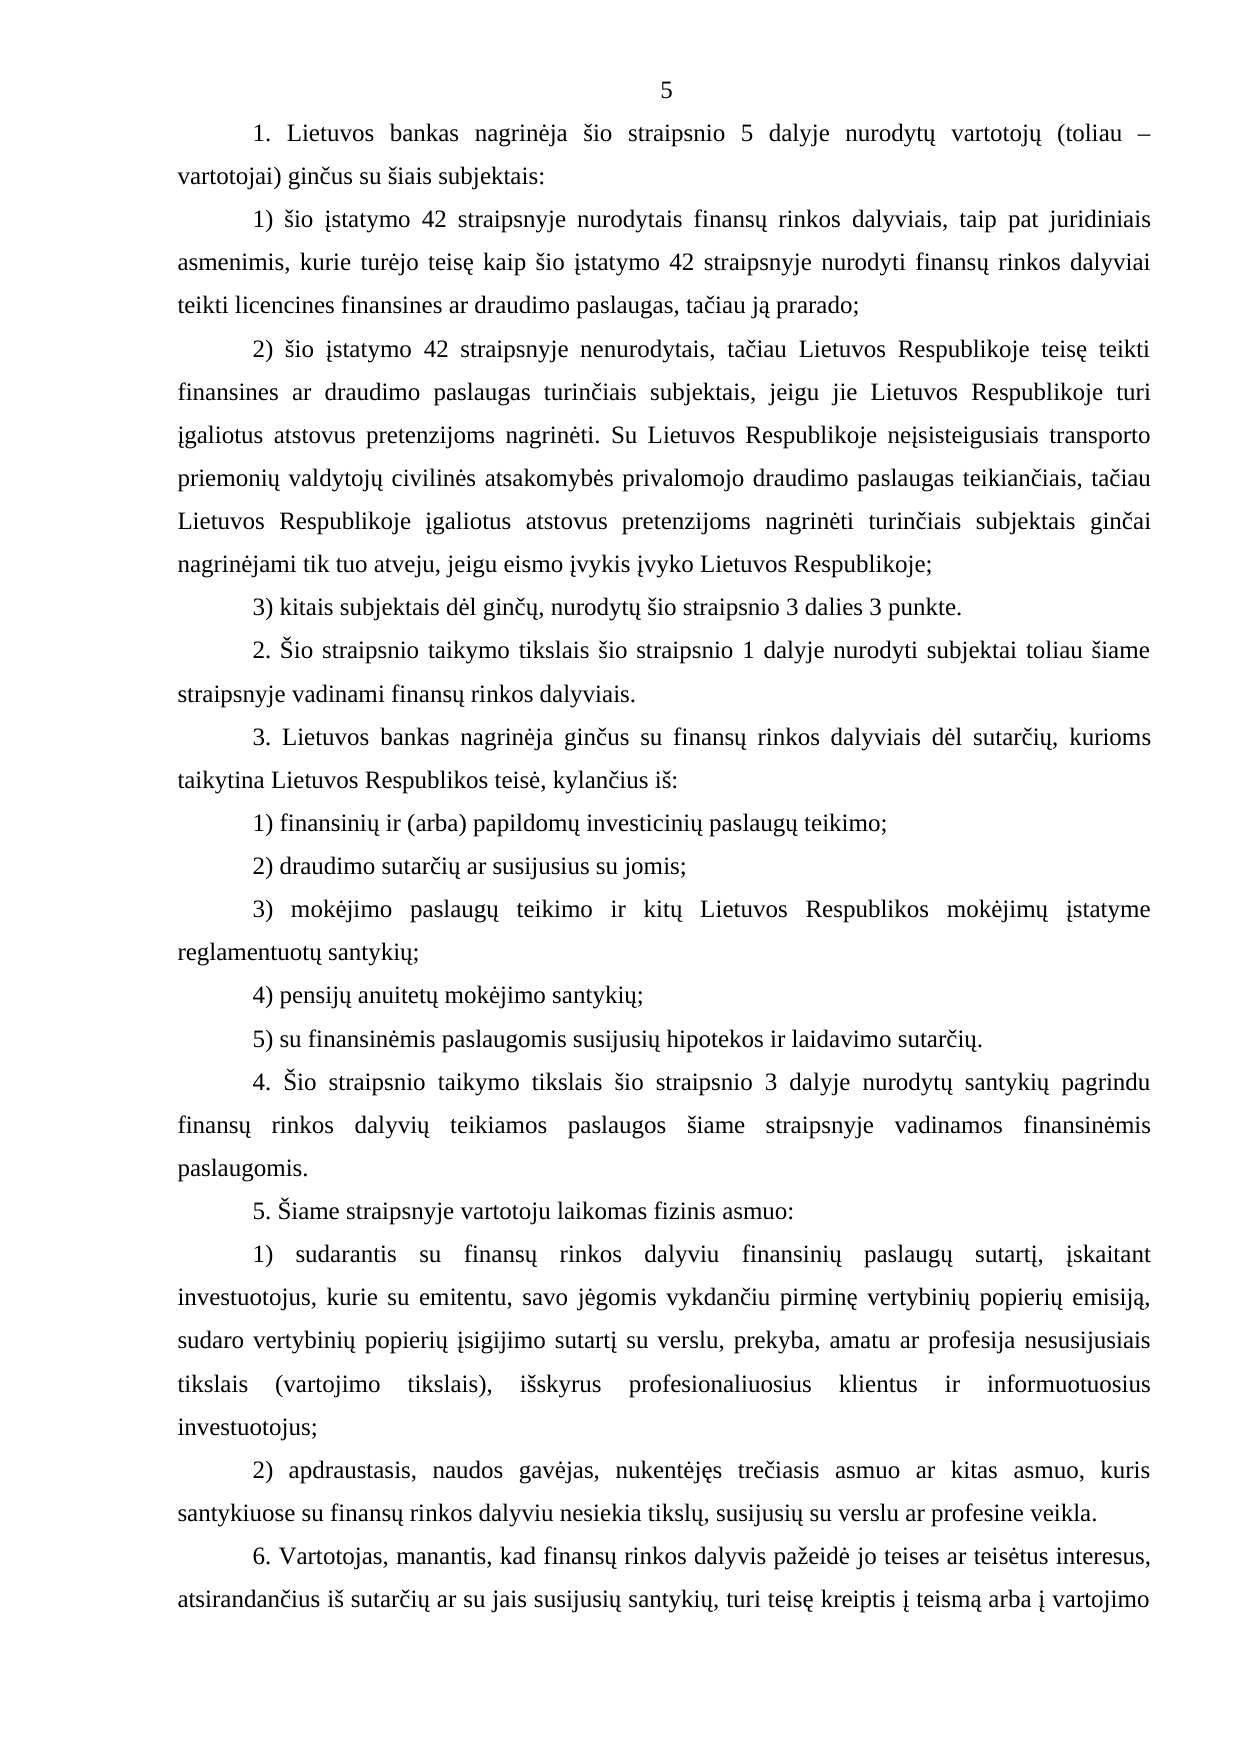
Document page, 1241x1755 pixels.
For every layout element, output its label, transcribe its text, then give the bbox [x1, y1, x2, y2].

text 4) pensijų anuitetų mokėjimo santykių; [177, 981, 1152, 1009]
text 1. Lietuvos bankas nagrinėja šio straipsnio 5 dalyje nurodytų vartotojų (toliau – vartotojai) ginčus su šiais subjektais: [177, 118, 1152, 190]
text 1) šio įstatymo 42 straipsnyje nurodytais finansų rinkos dalyviais, taip pat juridiniais asmenimis, kurie turėjo teisę kaip šio įstatymo 42 straipsnyje nurodyti finansų rinkos dalyviai teikti licencines finansines ar draudimo paslaugas, tačiau ją prarado; [177, 204, 1152, 319]
text 3) kitais subjektais dėl ginčų, nurodytų šio straipsnio 3 dalies 3 punkte. [177, 592, 1152, 621]
text 5) su finansinėmis paslaugomis susijusių hipotekos ir laidavimo sutarčių. [177, 1024, 1152, 1052]
text 2) apdraustasis, naudos gavėjas, nukentėjęs trečiasis asmuo ar kitas asmuo, kuris santykiuose su finansų rinkos dalyviu nesiekia tikslų, susijusių su verslu ar profesine veikla. [177, 1455, 1152, 1527]
text 4. Šio straipsnio taikymo tikslais šio straipsnio 3 dalyje nurodytų santykių pagrindu finansų rinkos dalyvių teikiamos paslaugos šiame straipsnyje vadinamos finansinėmis paslaugomis. [177, 1067, 1152, 1182]
text 3) mokėjimo paslaugų teikimo ir kitų Lietuvos Respublikos mokėjimų įstatyme reglamentuotų santykių; [177, 894, 1152, 966]
text 1) finansinių ir (arba) papildomų investicinių paslaugų teikimo; [177, 808, 1152, 837]
text 1) sudarantis su finansų rinkos dalyviu finansinių paslaugų sutartį, įskaitant investuotojus, kurie su emitentu, savo jėgomis vykdančiu pirminę vertybinių popierių emisiją, sudaro vertybinių popierių įsigijimo sutartį su verslu, prekyba, amatu ar profesija nesusijusiais tikslais (vartojimo tikslais), išskyrus profesionaliuosius klientus ir informuotuosius investuotojus; [177, 1239, 1152, 1441]
text 2) draudimo sutarčių ar susijusius su jomis; [177, 851, 1152, 880]
text 2) šio įstatymo 42 straipsnyje nenurodytais, tačiau Lietuvos Respublikoje teisę teikti finansines ar draudimo paslaugas turinčiais subjektais, jeigu jie Lietuvos Respublikoje turi įgaliotus atstovus pretenzijoms nagrinėti. Su Lietuvos Respublikoje neįsisteigusiais transporto priemonių valdytojų civilinės atsakomybės privalomojo draudimo paslaugas teikiančiais, tačiau Lietuvos Respublikoje įgaliotus atstovus pretenzijoms nagrinėti turinčiais subjektais ginčai nagrinėjami tik tuo atveju, jeigu eismo įvykis įvyko Lietuvos Respublikoje; [177, 334, 1152, 578]
text 2. Šio straipsnio taikymo tikslais šio straipsnio 1 dalyje nurodyti subjektai toliau šiame straipsnyje vadinami finansų rinkos dalyviais. [177, 636, 1152, 707]
text 6. Vartotojas, manantis, kad finansų rinkos dalyvis pažeidė jo teises ar teisėtus interesus, atsirandančius iš sutarčių ar su jais susijusių santykių, turi teisę kreiptis į teismą arba į vartojimo [177, 1541, 1152, 1613]
text 5. Šiame straipsnyje vartotoju laikomas fizinis asmuo: [177, 1196, 1152, 1225]
text 3. Lietuvos bankas nagrinėja ginčus su finansų rinkos dalyviais dėl sutarčių, kurioms taikytina Lietuvos Respublikos teisė, kylančius iš: [177, 722, 1152, 794]
